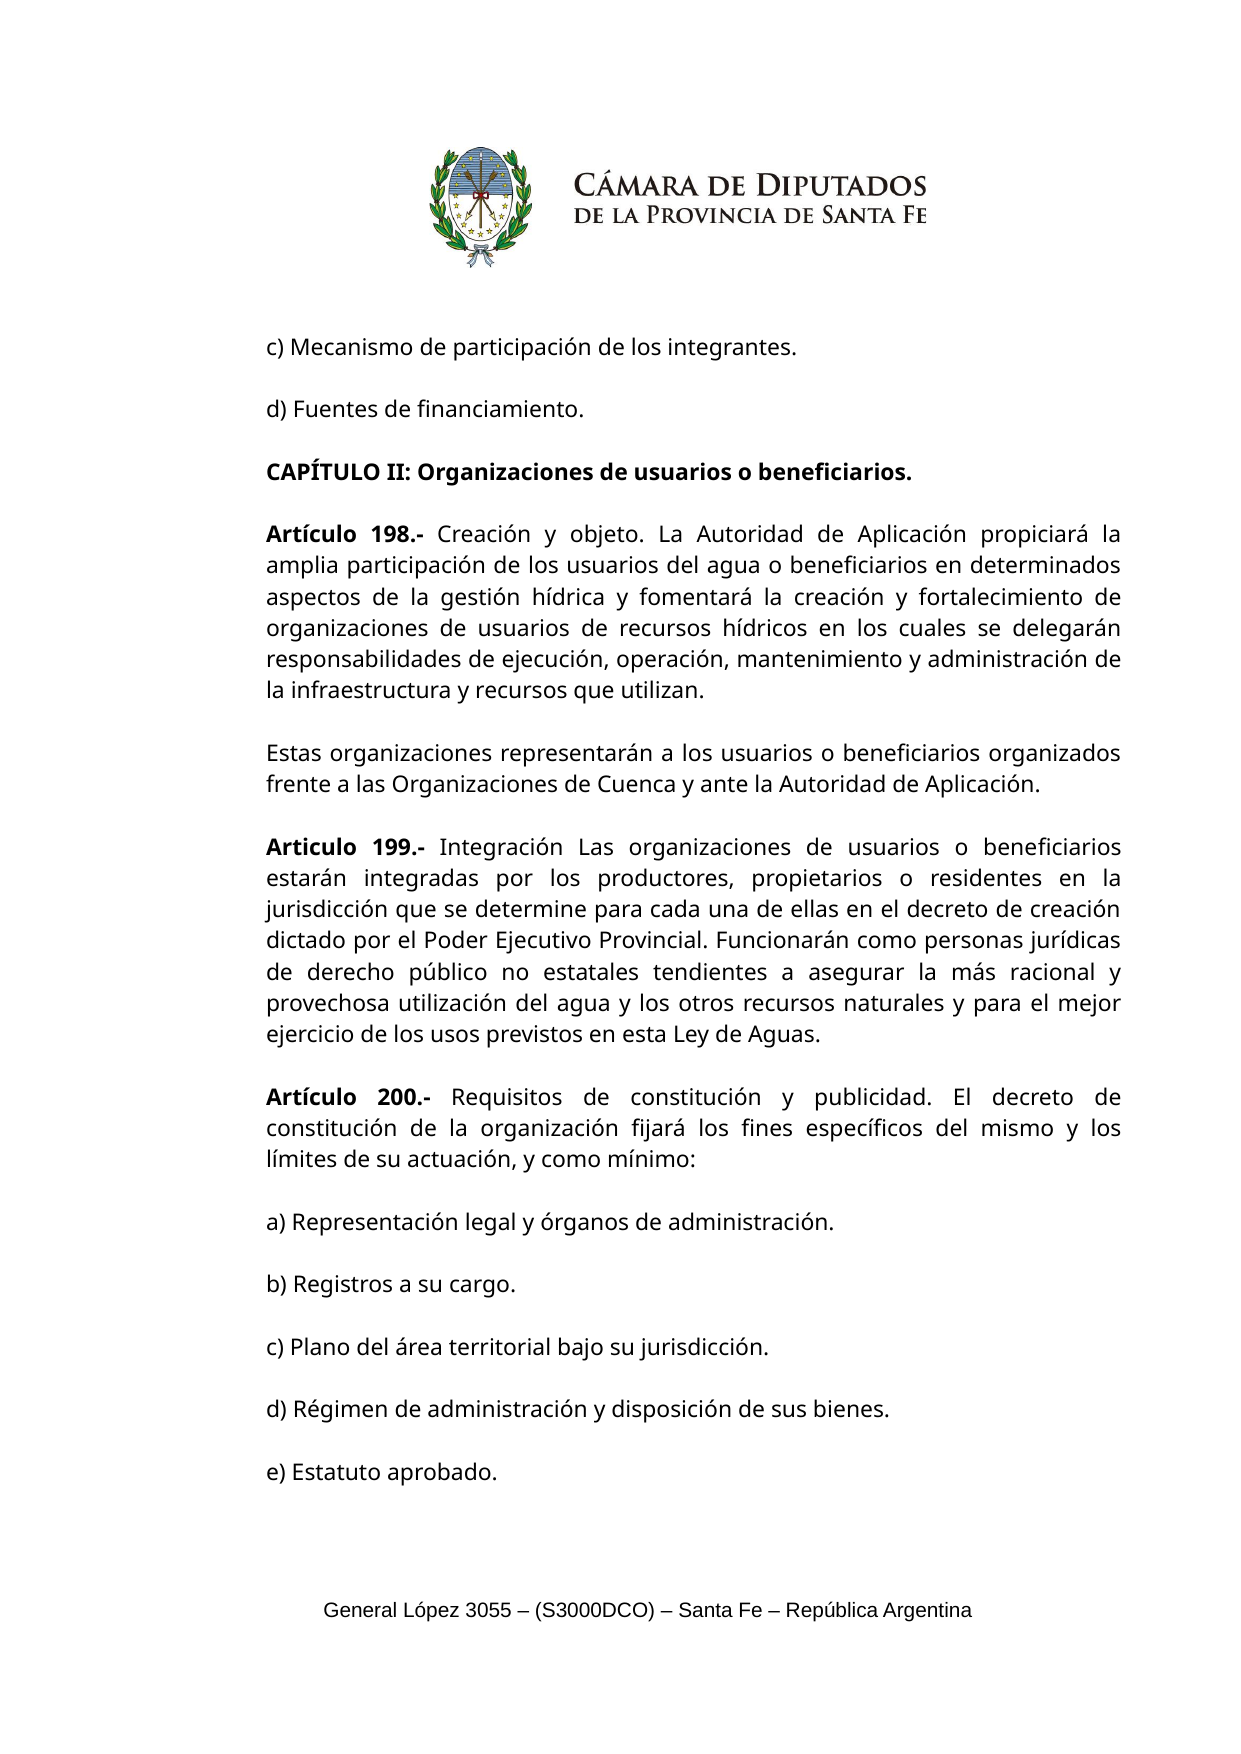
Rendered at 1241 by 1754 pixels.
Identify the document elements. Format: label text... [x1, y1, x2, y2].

text Artículo 200.- Requisitos de constitución y publicidad. El decreto de constitución de la organización fijará los fines específicos del mismo y los límites de su actuación, y como mínimo: [266, 1081, 1122, 1174]
text c) Plano del área territorial bajo su jurisdicción. [266, 1331, 1122, 1362]
text d) Régimen de administración y disposición de sus bienes. [266, 1393, 1122, 1424]
text b) Registros a su cargo. [266, 1268, 1122, 1299]
text d) Fuentes de financiamiento. [266, 393, 1122, 424]
text Artículo 198.- Creación y objeto. La Autoridad de Aplicación propiciará la amplia participación de los usuarios del agua o beneficiarios en determinados aspectos de la gestión hídrica y fomentará la creación y fortalecimiento de organizaciones de usuarios de recursos hídricos en los cuales se delegarán responsabilidades de ejecución, operación, mantenimiento y administración de la infraestructura y recursos que utilizan. [266, 518, 1122, 706]
text c) Mecanismo de participación de los integrantes. [266, 331, 1122, 362]
text a) Representación legal y órganos de administración. [266, 1206, 1122, 1237]
text e) Estatuto aprobado. [266, 1456, 1122, 1487]
text CAPÍTULO II: Organizaciones de usuarios o beneficiarios. [266, 456, 1122, 487]
text Articulo 199.- Integración Las organizaciones de usuarios o beneﬁciarios estarán integradas por los productores, propietarios o residentes en la jurisdicción que se determine para cada una de ellas en el decreto de creación dictado por el Poder Ejecutivo Provincial. Funcionarán como personas jurídicas de derecho público no estatales tendientes a asegurar la más racional y provechosa utilización del agua y los otros recursos naturales y para el mejor ejercicio de los usos previstos en esta Ley de Aguas. [266, 831, 1122, 1049]
text Estas organizaciones representarán a los usuarios o beneficiarios organizados frente a las Organizaciones de Cuenca y ante la Autoridad de Aplicación. [266, 737, 1122, 799]
picture [429, 147, 927, 272]
